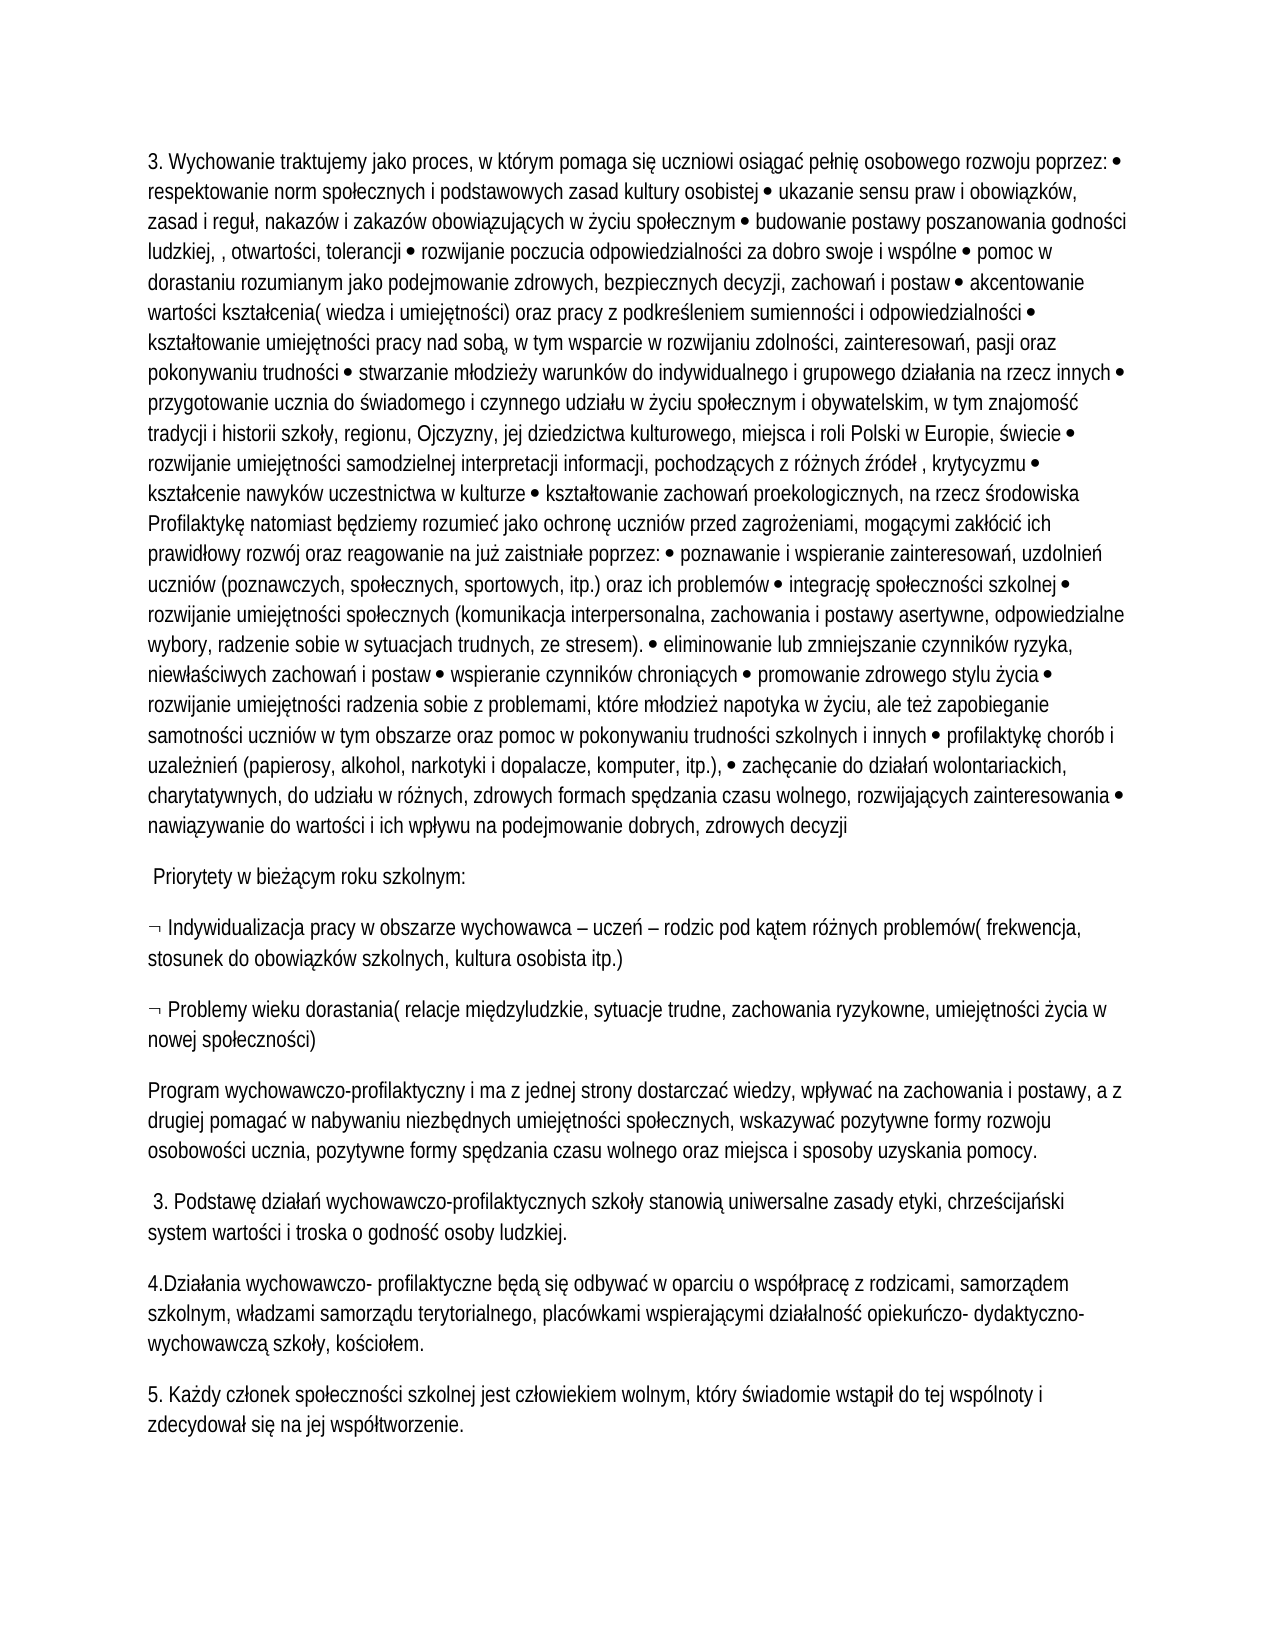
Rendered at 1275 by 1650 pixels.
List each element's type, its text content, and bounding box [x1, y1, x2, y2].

text  Indywidualizacja pracy w obszarze wychowawca – uczeń – rodzic pod kątem różnych problemów( frekwencja, stosunek do obowiązków szkolnych, kultura osobista itp.) [148, 914, 1127, 971]
text Priorytety w bieżącym roku szkolnym: [148, 863, 1127, 889]
text 3. Wychowanie traktujemy jako proces, w którym pomaga się uczniowi osiągać pełnię osobowego rozwoju poprzez:  respektowanie norm społecznych i podstawowych zasad kultury osobistej  ukazanie sensu praw i obowiązków, zasad i reguł, nakazów i zakazów obowiązujących w życiu społecznym  budowanie postawy poszanowania godności ludzkiej, , otwartości, tolerancji  rozwijanie poczucia odpowiedzialności za dobro swoje i wspólne  pomoc w dorastaniu rozumianym jako podejmowanie zdrowych, bezpiecznych decyzji, zachowań i postaw  akcentowanie wartości kształcenia( wiedza i umiejętności) oraz pracy z podkreśleniem sumienności i odpowiedzialności  kształtowanie umiejętności pracy nad sobą, w tym wsparcie w rozwijaniu zdolności, zainteresowań, pasji oraz pokonywaniu trudności  stwarzanie młodzieży warunków do indywidualnego i grupowego działania na rzecz innych  przygotowanie ucznia do świadomego i czynnego udziału w życiu społecznym i obywatelskim, w tym znajomość tradycji i historii szkoły, regionu, Ojczyzny, jej dziedzictwa kulturowego, miejsca i roli Polski w Europie, świecie  rozwijanie umiejętności samodzielnej interpretacji informacji, pochodzących z różnych źródeł , krytycyzmu  kształcenie nawyków uczestnictwa w kulturze  kształtowanie zachowań proekologicznych, na rzecz środowiska Profilaktykę natomiast będziemy rozumieć jako ochronę uczniów przed zagrożeniami, mogącymi zakłócić ich prawidłowy rozwój oraz reagowanie na już zaistniałe poprzez:  poznawanie i wspieranie zainteresowań, uzdolnień uczniów (poznawczych, społecznych, sportowych, itp.) oraz ich problemów  integrację społeczności szkolnej  rozwijanie umiejętności społecznych (komunikacja interpersonalna, zachowania i postawy asertywne, odpowiedzialne wybory, radzenie sobie w sytuacjach trudnych, ze stresem).  eliminowanie lub zmniejszanie czynników ryzyka, niewłaściwych zachowań i postaw  wspieranie czynników chroniących  promowanie zdrowego stylu życia  rozwijanie umiejętności radzenia sobie z problemami, które młodzież napotyka w życiu, ale też zapobieganie samotności uczniów w tym obszarze oraz pomoc w pokonywaniu trudności szkolnych i innych  profilaktykę chorób i uzależnień (papierosy, alkohol, narkotyki i dopalacze, komputer, itp.),  zachęcanie do działań wolontariackich, charytatywnych, do udziału w różnych, zdrowych formach spędzania czasu wolnego, rozwijających zainteresowania  nawiązywanie do wartości i ich wpływu na podejmowanie dobrych, zdrowych decyzji [148, 148, 1127, 838]
text 3. Podstawę działań wychowawczo-profilaktycznych szkoły stanowią uniwersalne zasady etyki, chrześcijański system wartości i troska o godność osoby ludzkiej. [148, 1188, 1127, 1245]
text Program wychowawczo-profilaktyczny i ma z jednej strony dostarczać wiedzy, wpływać na zachowania i postawy, a z drugiej pomagać w nabywaniu niezbędnych umiejętności społecznych, wskazywać pozytywne formy rozwoju osobowości ucznia, pozytywne formy spędzania czasu wolnego oraz miejsca i sposoby uzyskania pomocy. [148, 1077, 1127, 1163]
text 5. Każdy członek społeczności szkolnej jest człowiekiem wolnym, który świadomie wstąpił do tej wspólnoty i zdecydował się na jej współtworzenie. [148, 1381, 1127, 1437]
text 4.Działania wychowawczo- profilaktyczne będą się odbywać w oparciu o współpracę z rodzicami, samorządem szkolnym, władzami samorządu terytorialnego, placówkami wspierającymi działalność opiekuńczo- dydaktyczno- wychowawczą szkoły, kościołem. [148, 1269, 1127, 1356]
text  Problemy wieku dorastania( relacje międzyludzkie, sytuacje trudne, zachowania ryzykowne, umiejętności życia w nowej społeczności) [148, 996, 1127, 1052]
